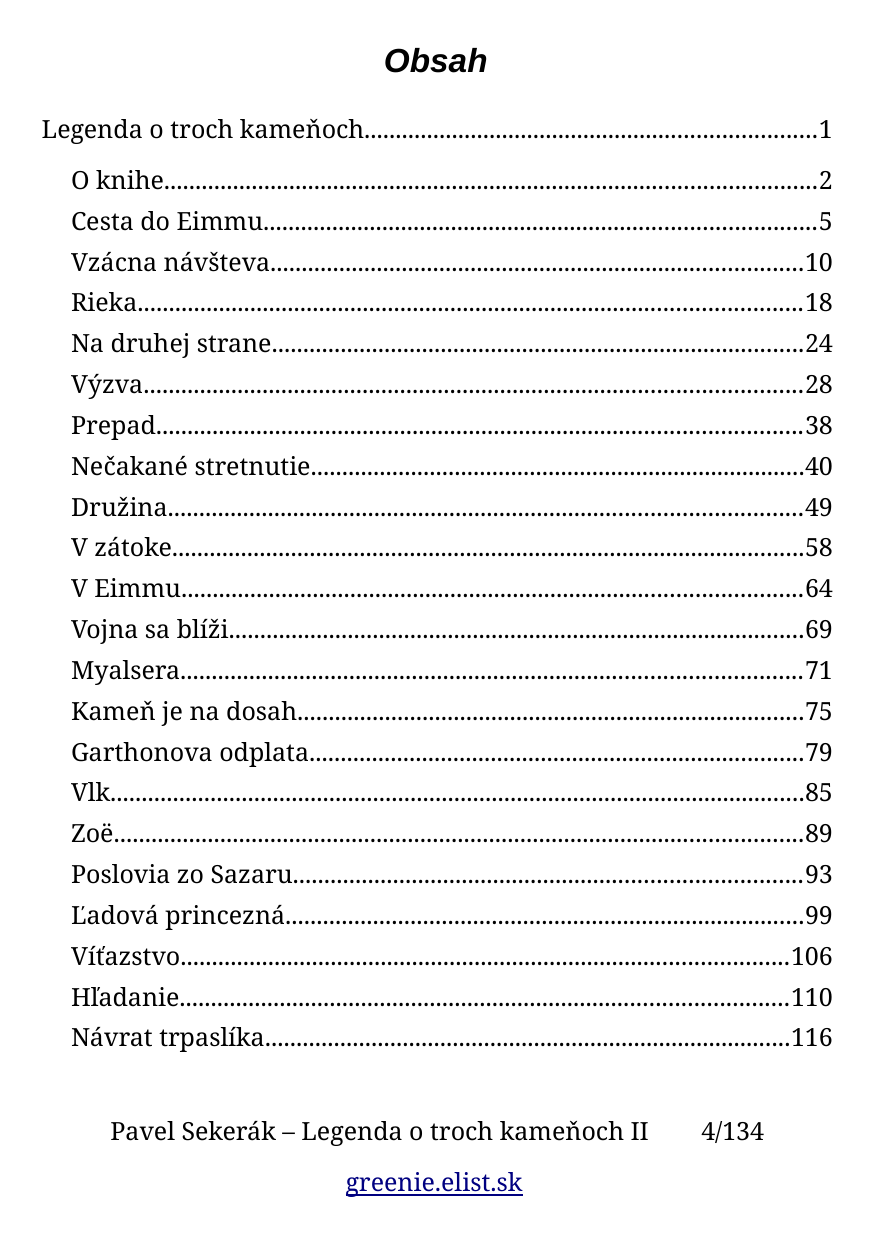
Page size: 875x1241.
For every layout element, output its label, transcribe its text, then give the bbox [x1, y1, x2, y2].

text Vzácna návšteva 10 [71, 244, 833, 278]
text Na druhej strane 24 [71, 326, 833, 360]
text O knihe 2 [71, 162, 833, 197]
text Legenda o troch kameňoch 1 [41, 111, 833, 146]
text Ľadová princezná 99 [71, 897, 833, 932]
text Poslovia zo Sazaru 93 [71, 857, 833, 891]
text Víťazstvo 106 [71, 938, 833, 972]
text Rieka 18 [71, 285, 833, 319]
text Cesta do Eimmu 5 [71, 203, 833, 237]
text Vlk 85 [71, 775, 833, 809]
text V zátoke 58 [71, 530, 833, 564]
text Prepad 38 [71, 407, 833, 442]
text V Eimmu 64 [71, 571, 833, 605]
text Myalsera 71 [71, 652, 833, 687]
text Návrat trpaslíka 116 [71, 1020, 833, 1054]
subtitle Obsah [41, 41, 833, 80]
text Družina 49 [71, 489, 833, 523]
text Nečakané stretnutie 40 [71, 448, 833, 482]
text Výzva 28 [71, 367, 833, 401]
text Hľadanie 110 [71, 979, 833, 1013]
text Vojna sa blíži 69 [71, 612, 833, 646]
text Kameň je na dosah 75 [71, 693, 833, 727]
text Garthonova odplata 79 [71, 734, 833, 768]
text Zoë 89 [71, 816, 833, 850]
